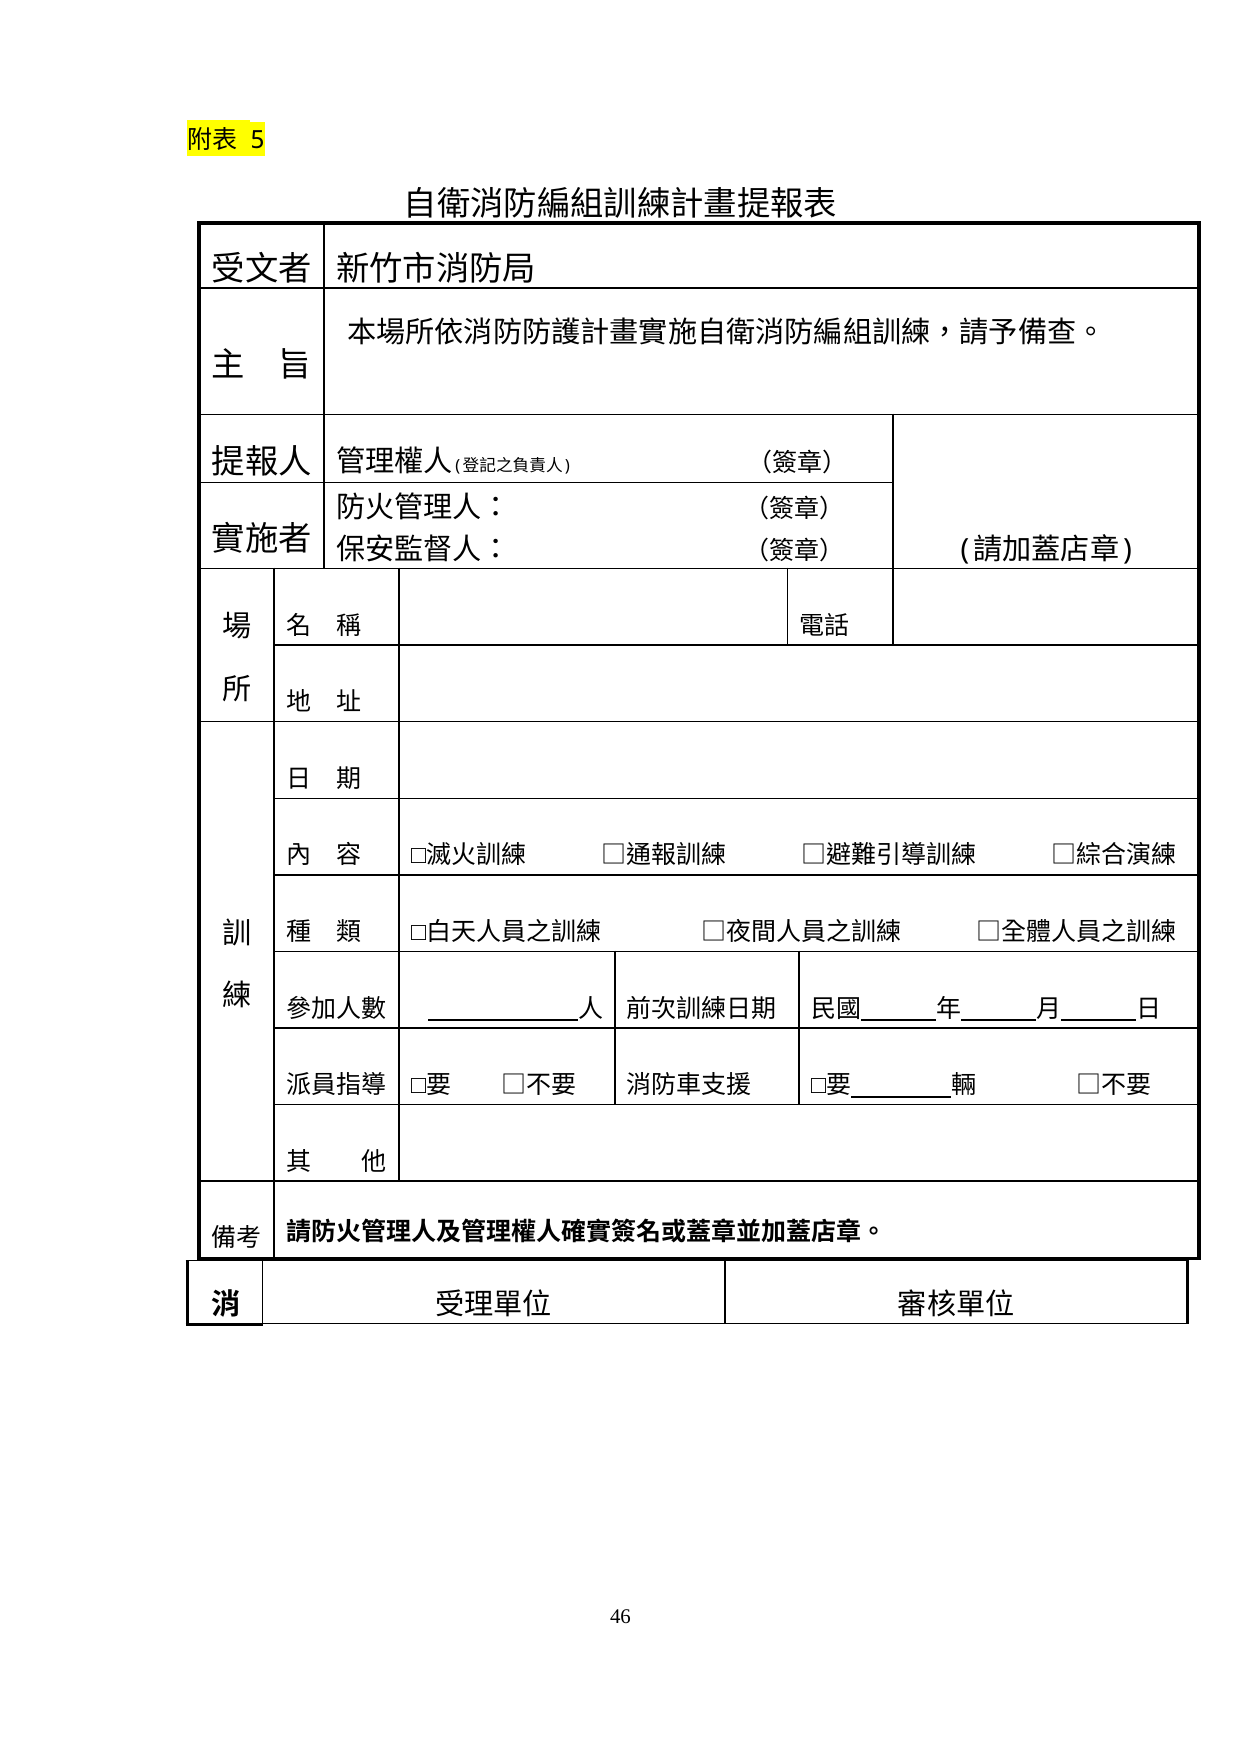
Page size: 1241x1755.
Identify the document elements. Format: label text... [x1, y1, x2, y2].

table_cell [325, 289, 1197, 413]
table_header 新竹市消防局 [325, 225, 1197, 287]
table_cell 管理權人(登記之負責人) （簽章） [325, 415, 892, 482]
text 附表 5 [187, 96, 1053, 159]
table_cell 實施者 [201, 483, 323, 568]
table_cell (請加蓋店章) [894, 415, 1197, 568]
table_cell 備考 [201, 1182, 273, 1257]
table_header 本場所依消防防護計畫實施自衛消防編組訓練，請予備查。 [336, 289, 1197, 351]
table_cell 訓 練 [201, 722, 273, 1180]
table_cell 種 類 [275, 876, 398, 951]
table_cell 名 稱 [275, 569, 398, 644]
table_cell 消防車支援 [616, 1029, 798, 1104]
table_cell [400, 646, 1197, 721]
table_cell □白天人員之訓練 □夜間人員之訓練 □全體人員之訓練 [400, 876, 1197, 951]
table_cell □要 輛 □不要 [800, 1029, 1197, 1104]
table_cell 日 期 [275, 722, 398, 797]
table_cell 地 址 [275, 646, 398, 721]
table_header 消 [189, 1261, 262, 1323]
table_header 受文者 [201, 225, 323, 287]
table_cell 內 容 [275, 799, 398, 874]
table_header 受理單位 [263, 1261, 724, 1323]
table_cell 人 [400, 952, 614, 1027]
table_cell 場 所 [201, 569, 273, 721]
table_cell □要 □不要 [400, 1029, 614, 1104]
table_cell 參加人數 [275, 952, 398, 1027]
table_cell 其 他 [275, 1105, 398, 1180]
table_cell 提報人 [201, 415, 323, 482]
table_cell 防火管理人： （簽章） 保安監督人： （簽章） [325, 483, 892, 568]
table_cell [400, 1105, 1197, 1180]
table_cell 電話 [788, 569, 892, 644]
table_cell [400, 722, 1197, 797]
table_header 審核單位 [726, 1261, 1186, 1323]
table_cell □滅火訓練 □通報訓練 □避難引導訓練 □綜合演練 [400, 799, 1197, 874]
table_cell 主 旨 [201, 289, 323, 413]
table_cell 派員指導 [275, 1029, 398, 1104]
table_cell 民國 年 月 日 [800, 952, 1197, 1027]
table_cell 前次訓練日期 [616, 952, 798, 1027]
table_cell 請防火管理人及管理權人確實簽名或蓋章並加蓋店章。 [275, 1182, 1197, 1257]
table_cell [400, 569, 787, 644]
text 自衛消防編組訓練計畫提報表 [187, 159, 1053, 221]
table_cell [894, 569, 1197, 644]
